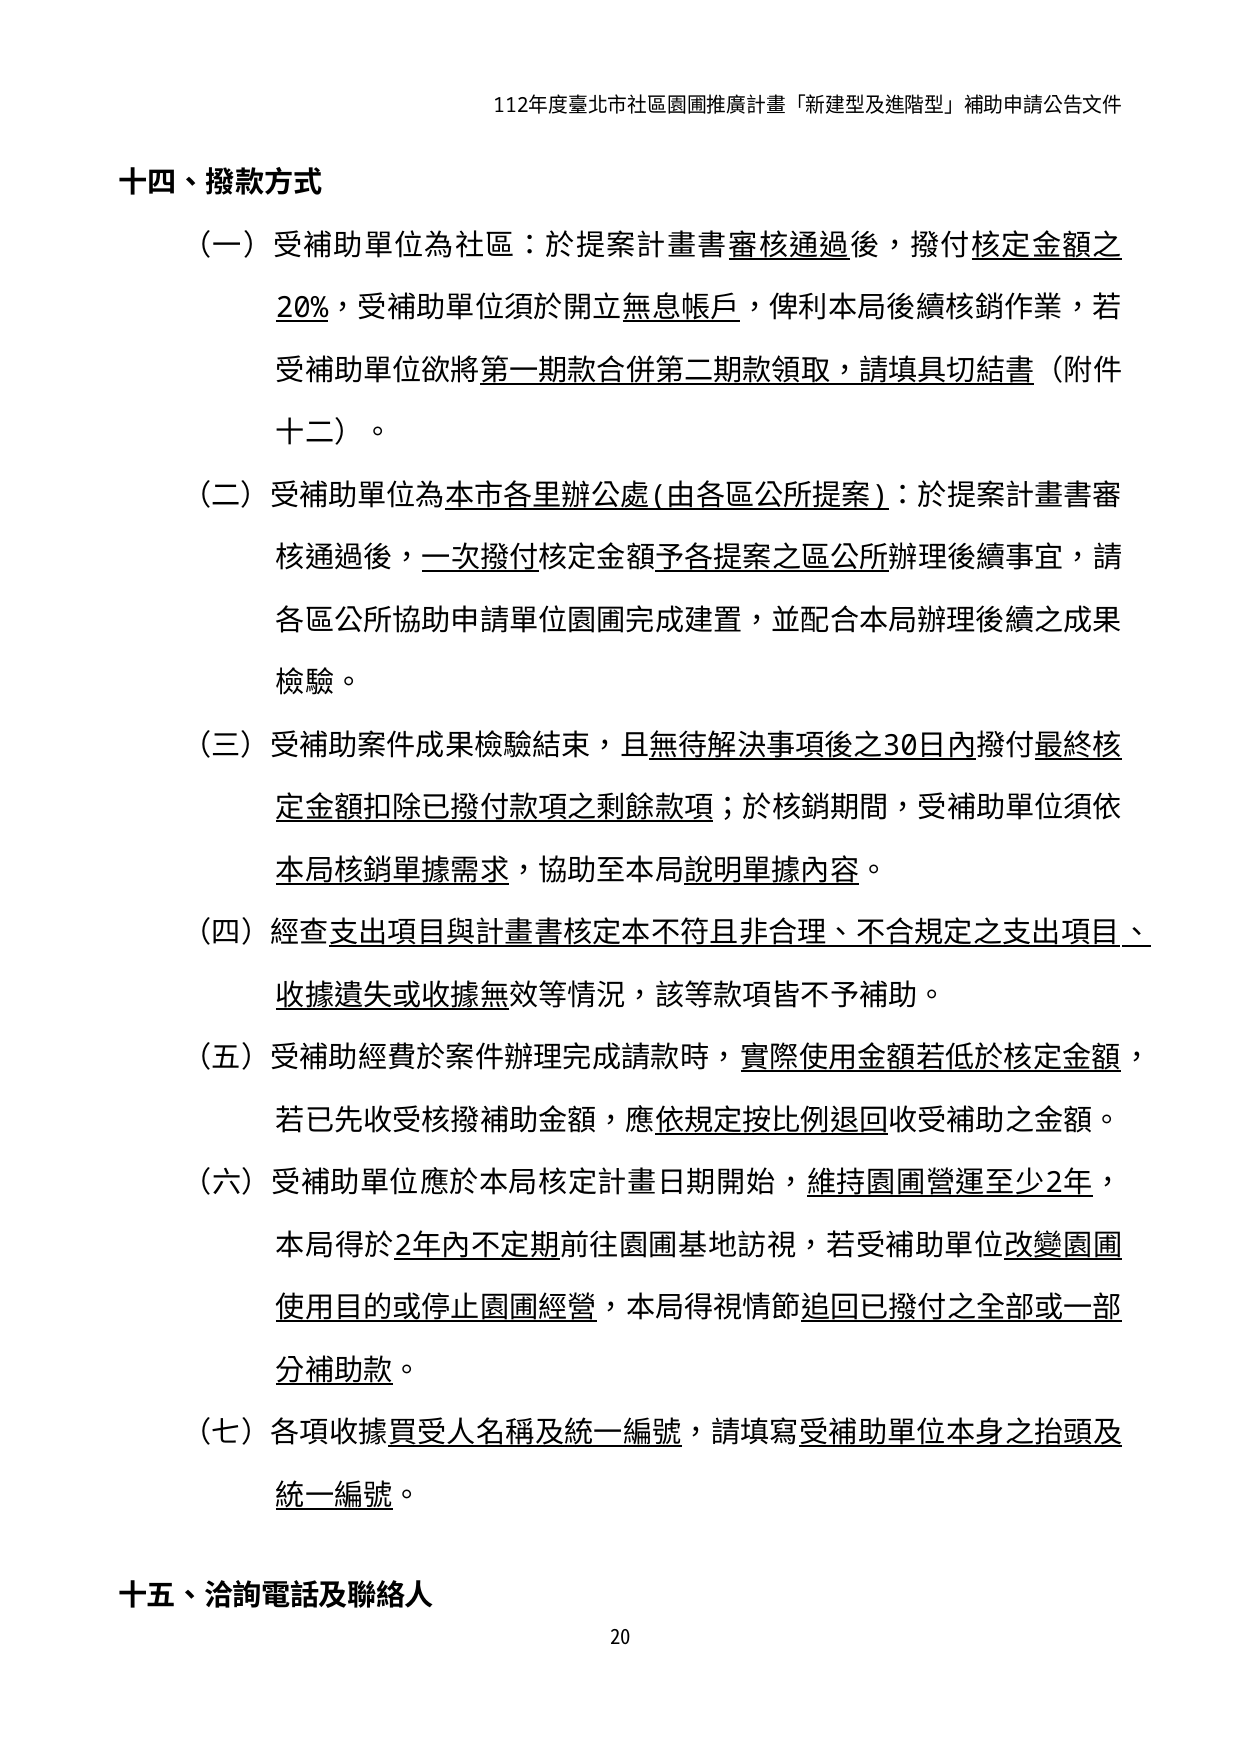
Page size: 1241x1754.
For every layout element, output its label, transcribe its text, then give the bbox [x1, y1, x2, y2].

text （二）受補助單位為本市各里辦公處(由各區公所提案)：於提案計畫書審核通過後，一次撥付核定金額予各提案之區公所辦理後續事宜，請各區公所協助申請單位園圃完成建置，並配合本局辦理後續之成果檢驗。 [182, 451, 1122, 701]
text 十四、撥款方式 [118, 138, 1122, 201]
text （六）受補助單位應於本局核定計畫日期開始，維持園圃營運至少2年，本局得於2年內不定期前往園圃基地訪視，若受補助單位改變園圃使用目的或停止園圃經營，本局得視情節追回已撥付之全部或一部分補助款。 [182, 1138, 1122, 1388]
text （四）經查支出項目與計畫書核定本不符且非合理、不合規定之支出項目、收據遺失或收據無效等情況，該等款項皆不予補助。 [182, 888, 1122, 1013]
text （七）各項收據買受人名稱及統一編號，請填寫受補助單位本身之抬頭及統一編號。 [182, 1388, 1122, 1513]
text 十五、洽詢電話及聯絡人 [118, 1551, 1122, 1613]
text （三）受補助案件成果檢驗結束，且無待解決事項後之30日內撥付最終核定金額扣除已撥付款項之剩餘款項；於核銷期間，受補助單位須依本局核銷單據需求，協助至本局說明單據內容。 [182, 701, 1122, 888]
text （五）受補助經費於案件辦理完成請款時，實際使用金額若低於核定金額，若已先收受核撥補助金額，應依規定按比例退回收受補助之金額。 [182, 1013, 1122, 1138]
text （一）受補助單位為社區：於提案計畫書審核通過後，撥付核定金額之20%，受補助單位須於開立無息帳戶，俾利本局後續核銷作業，若受補助單位欲將第一期款合併第二期款領取，請填具切結書（附件十二）。 [182, 201, 1122, 451]
